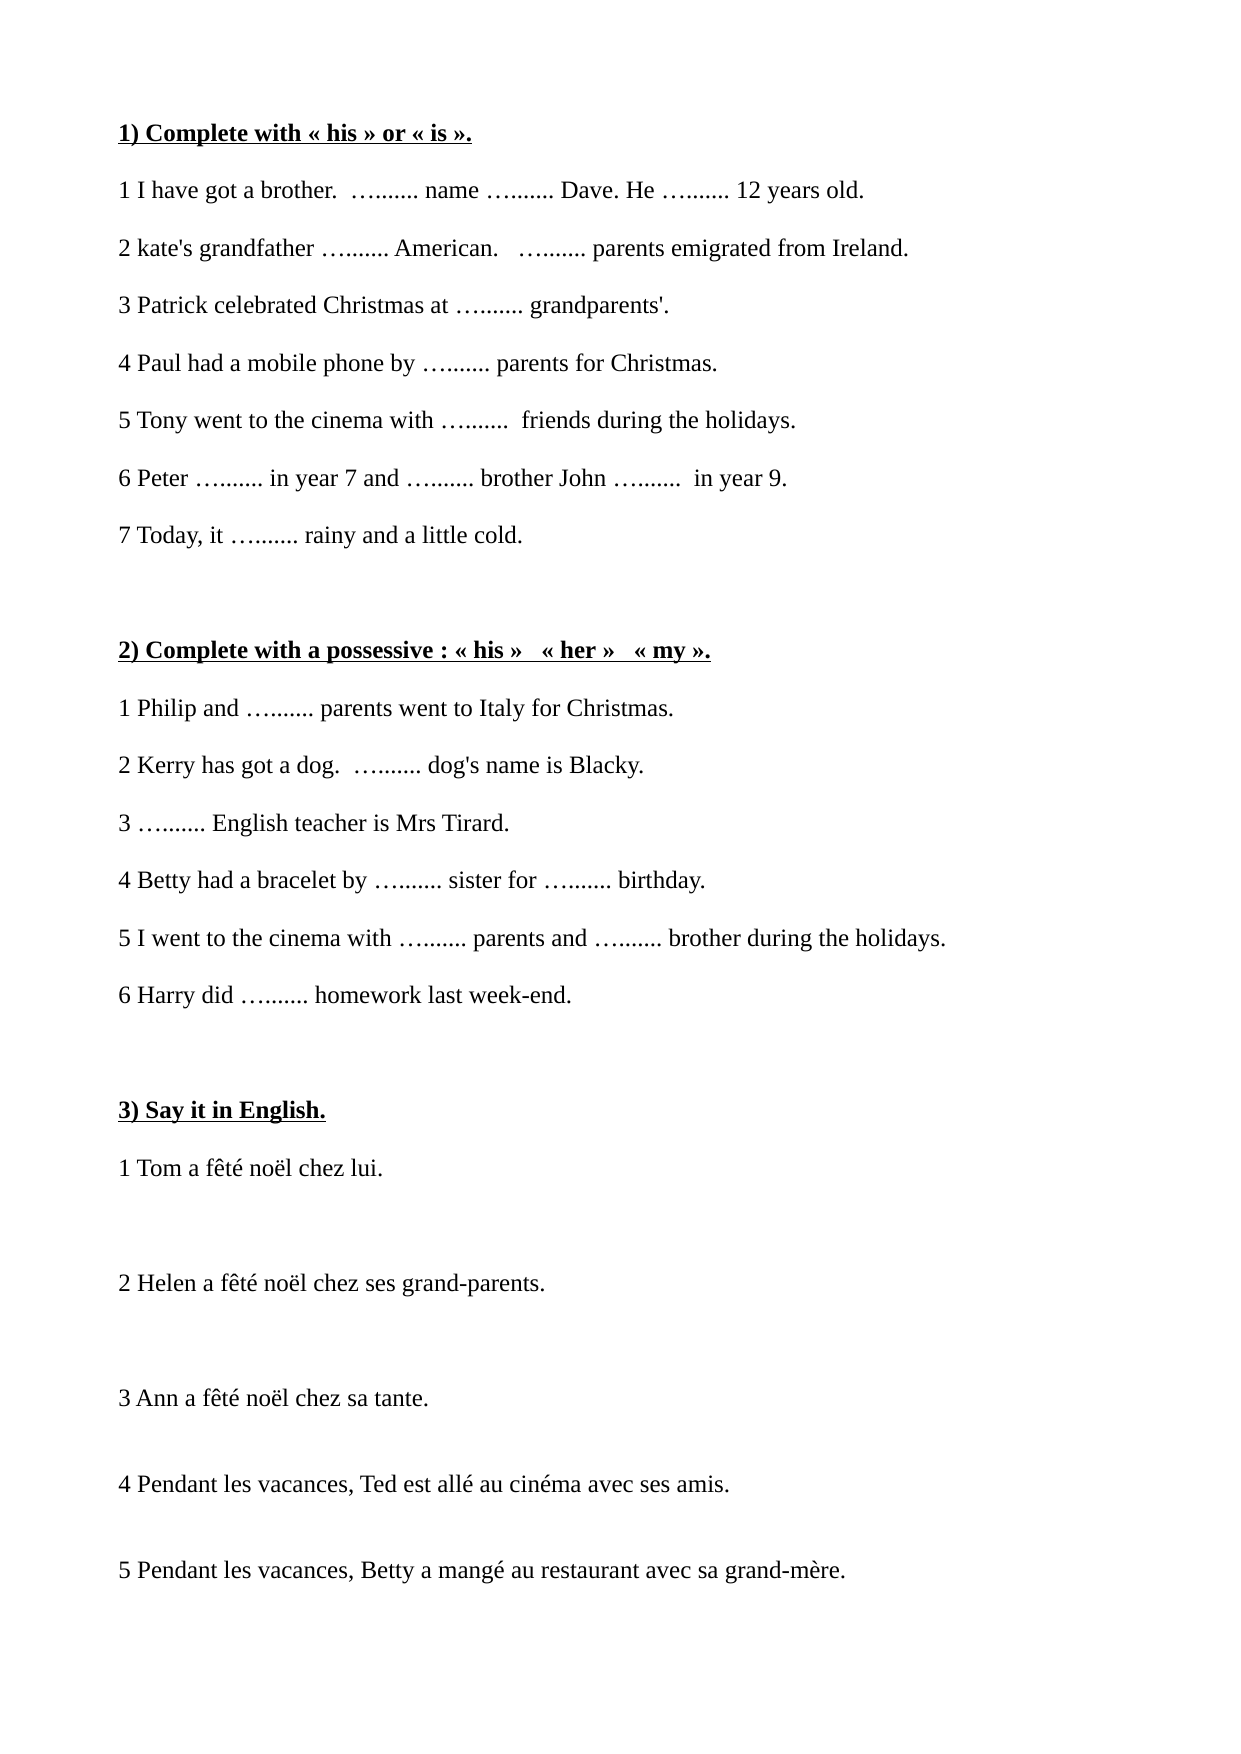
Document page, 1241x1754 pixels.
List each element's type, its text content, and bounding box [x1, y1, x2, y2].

text 1 Philip and …....... parents went to Italy for Christmas. [118, 693, 1122, 722]
text 3) Say it in English. [118, 1096, 1122, 1124]
text 1) Complete with « his » or « is ». 1 I have got a brother. …....... name …....... Dave. He …....... 12 years old. 2 kate's grandfather …....... American. …....... parents emigrated from Ireland. 3 Patrick celebrated Christmas at …....... grandparents'. 4 Paul had a mobile phone by …....... parents for Christmas. 5 Tony went to the cinema with …....... friends during the holidays. 6 Peter …....... in year 7 and …....... brother John …....... in year 9. [118, 118, 1122, 492]
text 2 Kerry has got a dog. …....... dog's name is Blacky. [118, 751, 1122, 779]
text 3 Ann a fêté noël chez sa tante. 4 Pendant les vacances, Ted est allé au cinéma avec ses amis. 5 Pendant les vacances, Betty a mangé au restaurant avec sa grand-mère. [118, 1383, 1122, 1584]
text 5 I went to the cinema with …....... parents and …....... brother during the holidays. [118, 923, 1122, 952]
text 7 Today, it …....... rainy and a little cold. [118, 521, 1122, 549]
text 6 Harry did …....... homework last week-end. [118, 981, 1122, 1009]
text 3 …....... English teacher is Mrs Tirard. 4 Betty had a bracelet by …....... sister for …....... birthday. [118, 808, 1122, 894]
text 2) Complete with a possessive : « his » « her » « my ». [118, 636, 1122, 664]
text 1 Tom a fêté noël chez lui. [118, 1153, 1122, 1182]
text 2 Helen a fêté noël chez ses grand-parents. [118, 1268, 1122, 1297]
